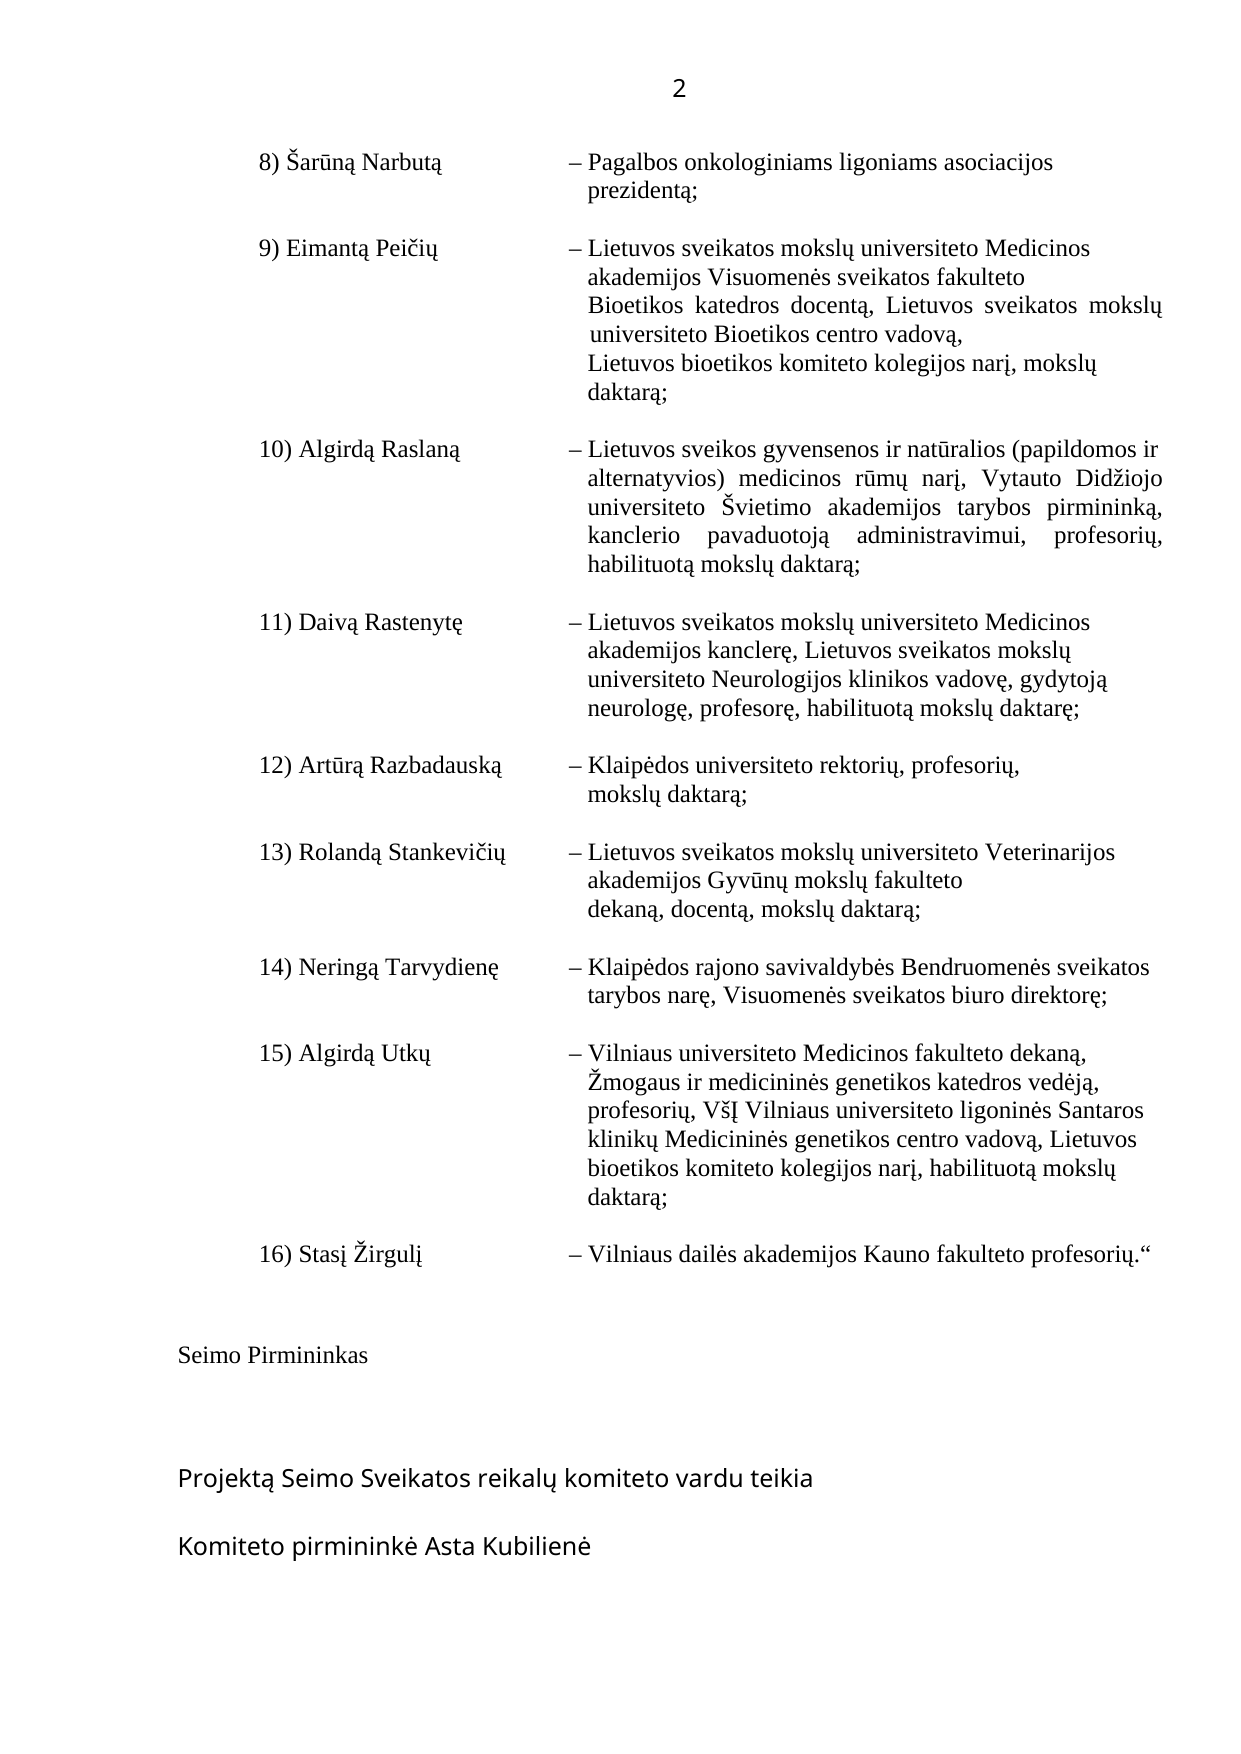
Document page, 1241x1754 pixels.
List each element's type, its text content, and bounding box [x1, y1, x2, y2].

table_cell – Lietuvos sveikatos mokslų universiteto Veterinarijos akademijos Gyvūnų mokslų fakulteto dekaną, docentą, mokslų daktarą; [558, 837, 1174, 952]
table_cell – Lietuvos sveikos gyvensenos ir natūralios (papildomos ir alternatyvios) medicinos rūmų narį, Vytauto Didžiojo universiteto Švietimo akademijos tarybos pirmininką, kanclerio pavaduotoją administravimui, profesorių, habilituotą mokslų daktarą; [558, 434, 1174, 607]
table_cell 12) Artūrą Razbadauską [248, 751, 558, 837]
table_cell 10) Algirdą Raslaną [248, 434, 558, 607]
table_cell – Klaipėdos universiteto rektorių, profesorių, mokslų daktarą; [558, 751, 1174, 837]
table_cell 9) Eimantą Peičių [248, 233, 558, 434]
table_cell 8) Šarūną Narbutą [248, 147, 558, 233]
table_cell – Vilniaus universiteto Medicinos fakulteto dekaną, Žmogaus ir medicininės genetikos katedros vedėją, profesorių, VšĮ Vilniaus universiteto ligoninės Santaros klinikų Medicininės genetikos centro vadovą, Lietuvos bioetikos komiteto kolegijos narį, habilituotą mokslų daktarą; [558, 1038, 1174, 1239]
table_cell – Lietuvos sveikatos mokslų universiteto Medicinos akademijos Visuomenės sveikatos fakulteto Bioetikos katedros docentą, Lietuvos sveikatos mokslų universiteto Bioetikos centro vadovą, Lietuvos bioetikos komiteto kolegijos narį, mokslų daktarą; [558, 233, 1174, 434]
table_cell 14) Neringą Tarvydienę [248, 952, 558, 1038]
table_cell – Vilniaus dailės akademijos Kauno fakulteto profesorių.“ [558, 1239, 1174, 1297]
table_cell – Klaipėdos rajono savivaldybės Bendruomenės sveikatos tarybos narę, Visuomenės sveikatos biuro direktorę; [558, 952, 1174, 1038]
text Komiteto pirmininkė Asta Kubilienė [177, 1528, 1181, 1562]
text Projektą Seimo Sveikatos reikalų komiteto vardu teikia [177, 1460, 1181, 1494]
table_cell 15) Algirdą Utkų [248, 1038, 558, 1239]
table_cell 13) Rolandą Stankevičių [248, 837, 558, 952]
table_cell – Pagalbos onkologiniams ligoniams asociacijos prezidentą; [558, 147, 1174, 233]
text Seimo Pirmininkas [177, 1340, 1181, 1369]
table_cell 11) Daivą Rastenytę [248, 607, 558, 751]
table_cell – Lietuvos sveikatos mokslų universiteto Medicinos akademijos kanclerę, Lietuvos sveikatos mokslų universiteto Neurologijos klinikos vadovę, gydytoją neurologę, profesorę, habilituotą mokslų daktarę; [558, 607, 1174, 751]
table_cell [248, 118, 558, 147]
table_cell [558, 118, 1174, 147]
table_cell 16) Stasį Žirgulį [248, 1239, 558, 1297]
